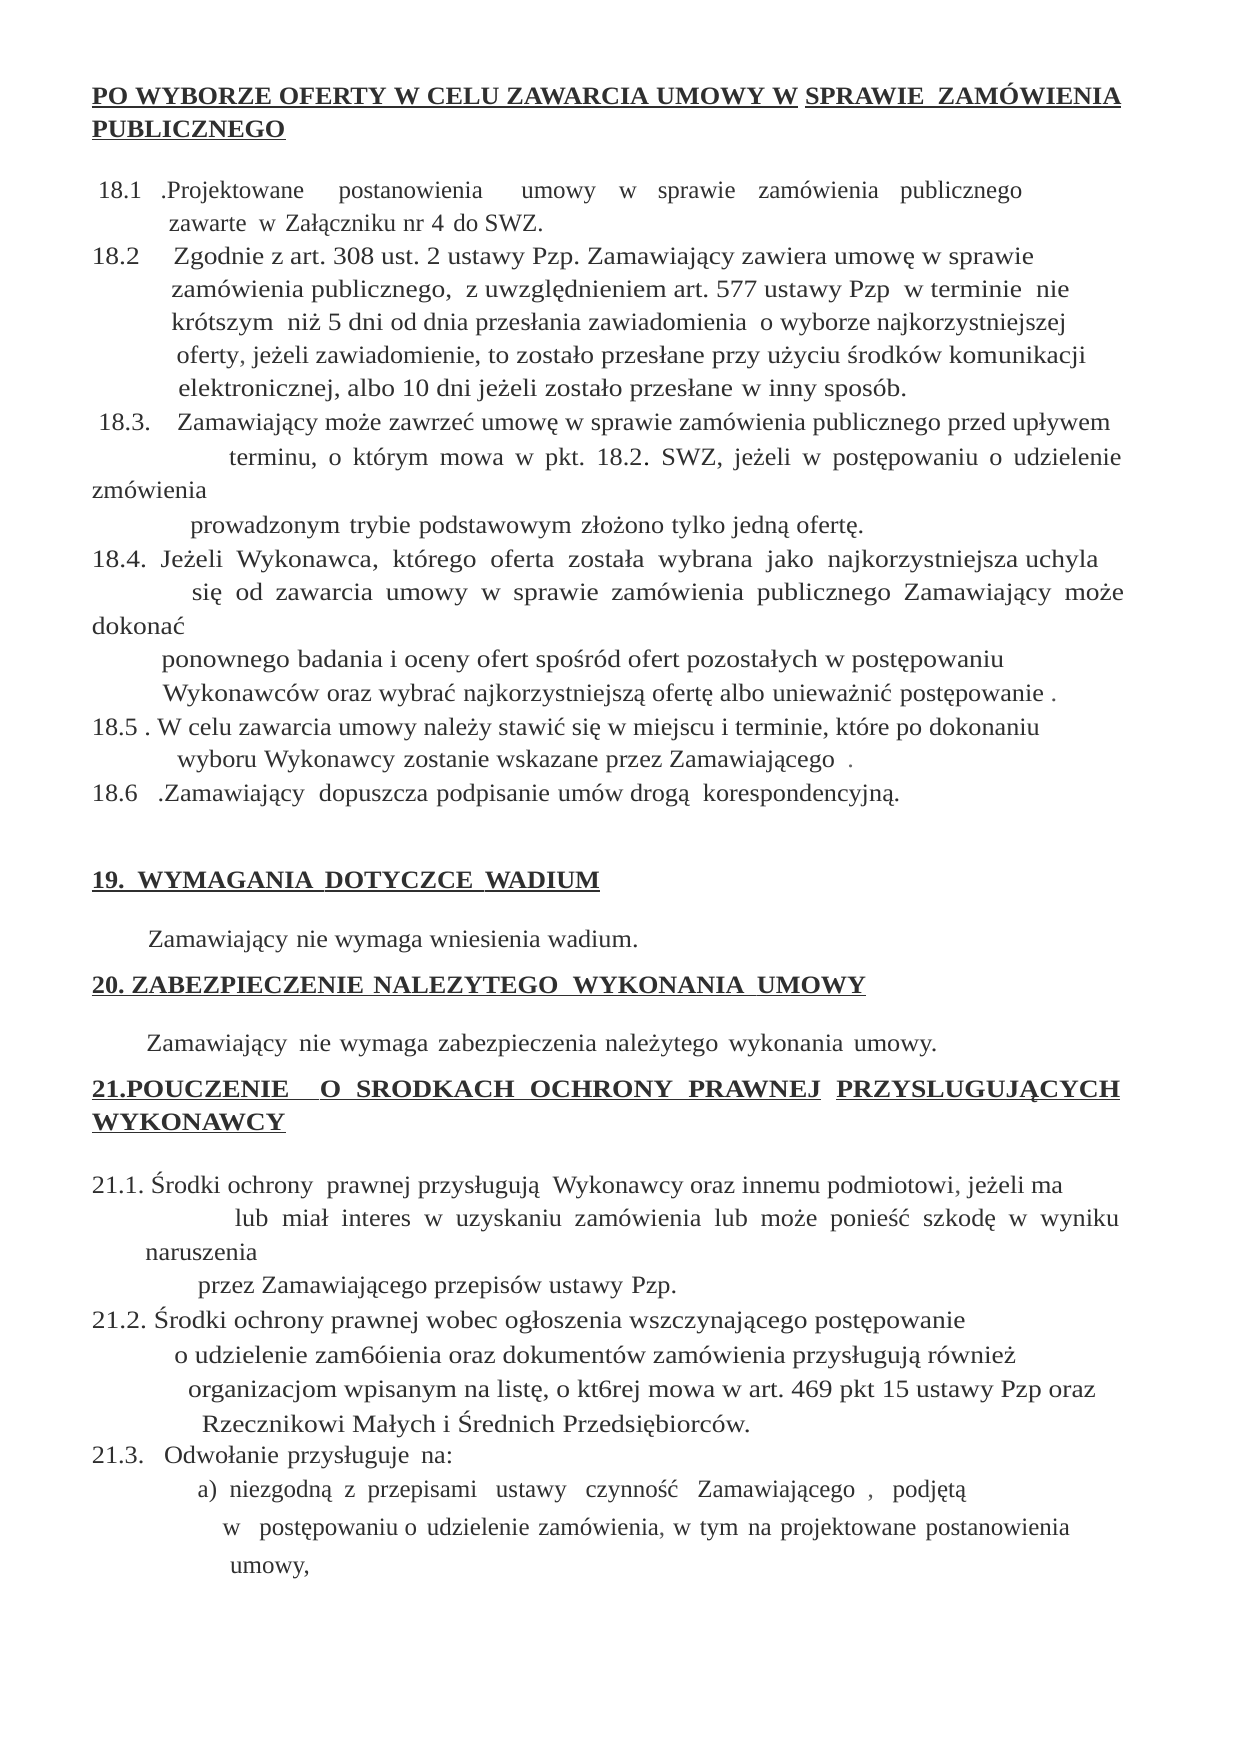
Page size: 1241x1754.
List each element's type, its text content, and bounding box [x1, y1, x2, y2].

list 18.3. Zamawiający może zawrzeć umowę w sprawie zamówienia publicznego przed upływem [92, 407, 1122, 436]
list Rzecznikowi Małych i Średnich Przedsiębiorców. [92, 1409, 1118, 1438]
text 18.6 .Zamawiający dopuszcza podpisanie umów drogą korespondencyjną. [92, 778, 1240, 807]
list o udzielenie zam6óienia oraz dokumentów zamówienia przysługują również [92, 1340, 1118, 1368]
list Wykonawców oraz wybrać najkorzystniejszą ofertę albo unieważnić postępowanie . [92, 678, 1124, 707]
list krótszym niż 5 dni od dnia przesłania zawiadomienia o wyborze najkorzystniejszej [144, 307, 1121, 336]
list 21.2. Środki ochrony prawnej wobec ogłoszenia wszczynającego postępowanie [92, 1305, 1118, 1334]
list a) niezgodną z przepisami ustawy czynność Zamawiającego , podjętą [191, 1474, 1116, 1503]
list prowadzonym trybie podstawowym złożono tylko jedną ofertę. [92, 510, 1122, 539]
list zawarte w Załączniku nr 4 do SWZ. [144, 208, 1121, 237]
list w postępowaniu o udzielenie zamówienia, w tym na projektowane postanowienia [191, 1512, 1116, 1541]
list elektronicznej, albo 10 dni jeżeli zostało przesłane w inny sposób. [144, 373, 1121, 402]
list 18.2 Zgodnie z art. 308 ust. 2 ustawy Pzp. Zamawiający zawiera umowę w sprawie [92, 241, 1121, 270]
list 18.4. Jeżeli Wykonawca, którego oferta została wybrana jako najkorzystniejsza uchyla [92, 544, 1124, 573]
text Zamawiający nie wymaga zabezpieczenia należytego wykonania umowy. [146, 1028, 1240, 1057]
list 18.1 .Projektowane postanowienia umowy w sprawie zamówienia publicznego [92, 175, 1121, 204]
list 18.5 . W celu zawarcia umowy należy stawić się w miejscu i terminie, które po dokonaniu [92, 712, 1122, 741]
list 19. WYMAGANIA DOTYCZCE WADIUM [92, 865, 1240, 894]
list 21.1. Środki ochrony prawnej przysługują Wykonawcy oraz innemu podmiotowi, jeżeli ma [92, 1170, 1121, 1199]
list lub miał interes w uzyskaniu zamówienia lub może ponieść szkodę w wyniku naruszenia [145, 1203, 1121, 1266]
list ponownego badania i oceny ofert spośród ofert pozostałych w postępowaniu [92, 644, 1124, 673]
list się od zawarcia umowy w sprawie zamówienia publicznego Zamawiający może dokonać [92, 577, 1124, 640]
list organizacjom wpisanym na listę, o kt6rej mowa w art. 469 pkt 15 ustawy Pzp oraz [92, 1374, 1118, 1403]
list umowy, [191, 1550, 1116, 1579]
text Zamawiający nie wymaga wniesienia wadium. [148, 924, 1240, 953]
list przez Zamawiającego przepisów ustawy Pzp. [145, 1270, 1121, 1299]
list zamówienia publicznego, z uwzględnieniem art. 577 ustawy Pzp w terminie nie [144, 274, 1121, 303]
list 21.3. Odwołanie przysługuje na: [92, 1443, 1240, 1469]
list wyboru Wykonawcy zostanie wskazane przez Zamawiającego . [92, 744, 1122, 773]
subtitle PO WYBORZE OFERTY W CELU ZAWARCIA UMOWY W SPRAWIE ZAMÓWIENIA PUBLICZNEGO [92, 81, 1121, 142]
list 21.POUCZENIE O SRODKACH OCHRONY PRAWNEJ PRZYSLUGUJĄCYCH WYKONAWCY [92, 1074, 1120, 1136]
list oferty, jeżeli zawiadomienie, to zostało przesłane przy użyciu środków komunikacji [144, 340, 1121, 369]
list terminu, o którym mowa w pkt. 18.2. SWZ, jeżeli w postępowaniu o udzielenie zmówienia [92, 442, 1122, 504]
list 20. ZABEZPIECZENIE NALEZYTEGO WYKONANIA UMOWY [92, 970, 1240, 998]
